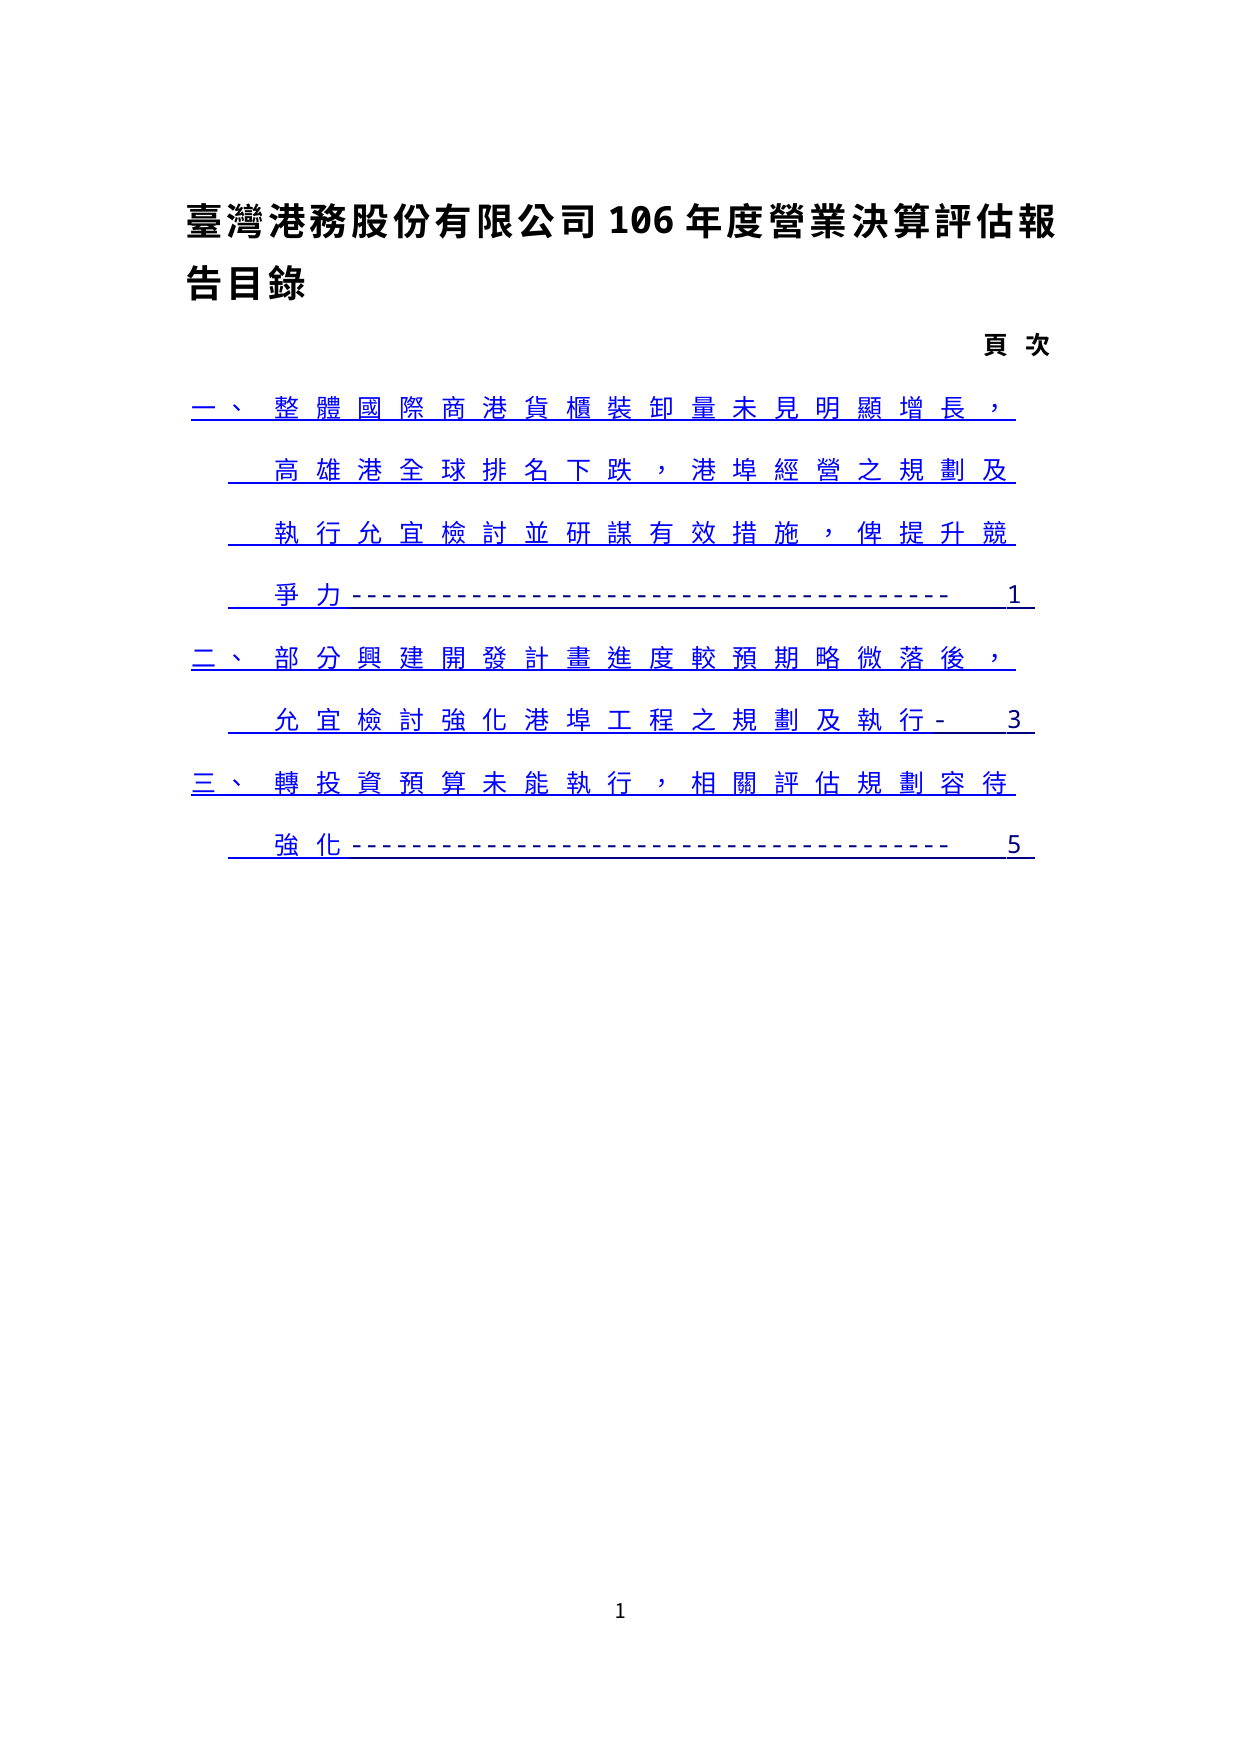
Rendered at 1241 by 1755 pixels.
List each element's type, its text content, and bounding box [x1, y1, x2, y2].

text 一、整體國際商港貨櫃裝卸量未見明顯增長，高雄港全球排名下跌，港埠經營之規劃及執行允宜檢討並研謀有效措施，俾提升競爭力 1 [183, 365, 1035, 615]
text 頁次 [183, 302, 1058, 365]
text 三、轉投資預算未能執行，相關評估規劃容待強化 5 [183, 740, 1035, 865]
text 二、部分興建開發計畫進度較預期略微落後，允宜檢討強化港埠工程之規劃及執行 3 [183, 615, 1035, 740]
text 臺灣港務股份有限公司106年度營業決算評估報告目錄 [183, 177, 1058, 302]
